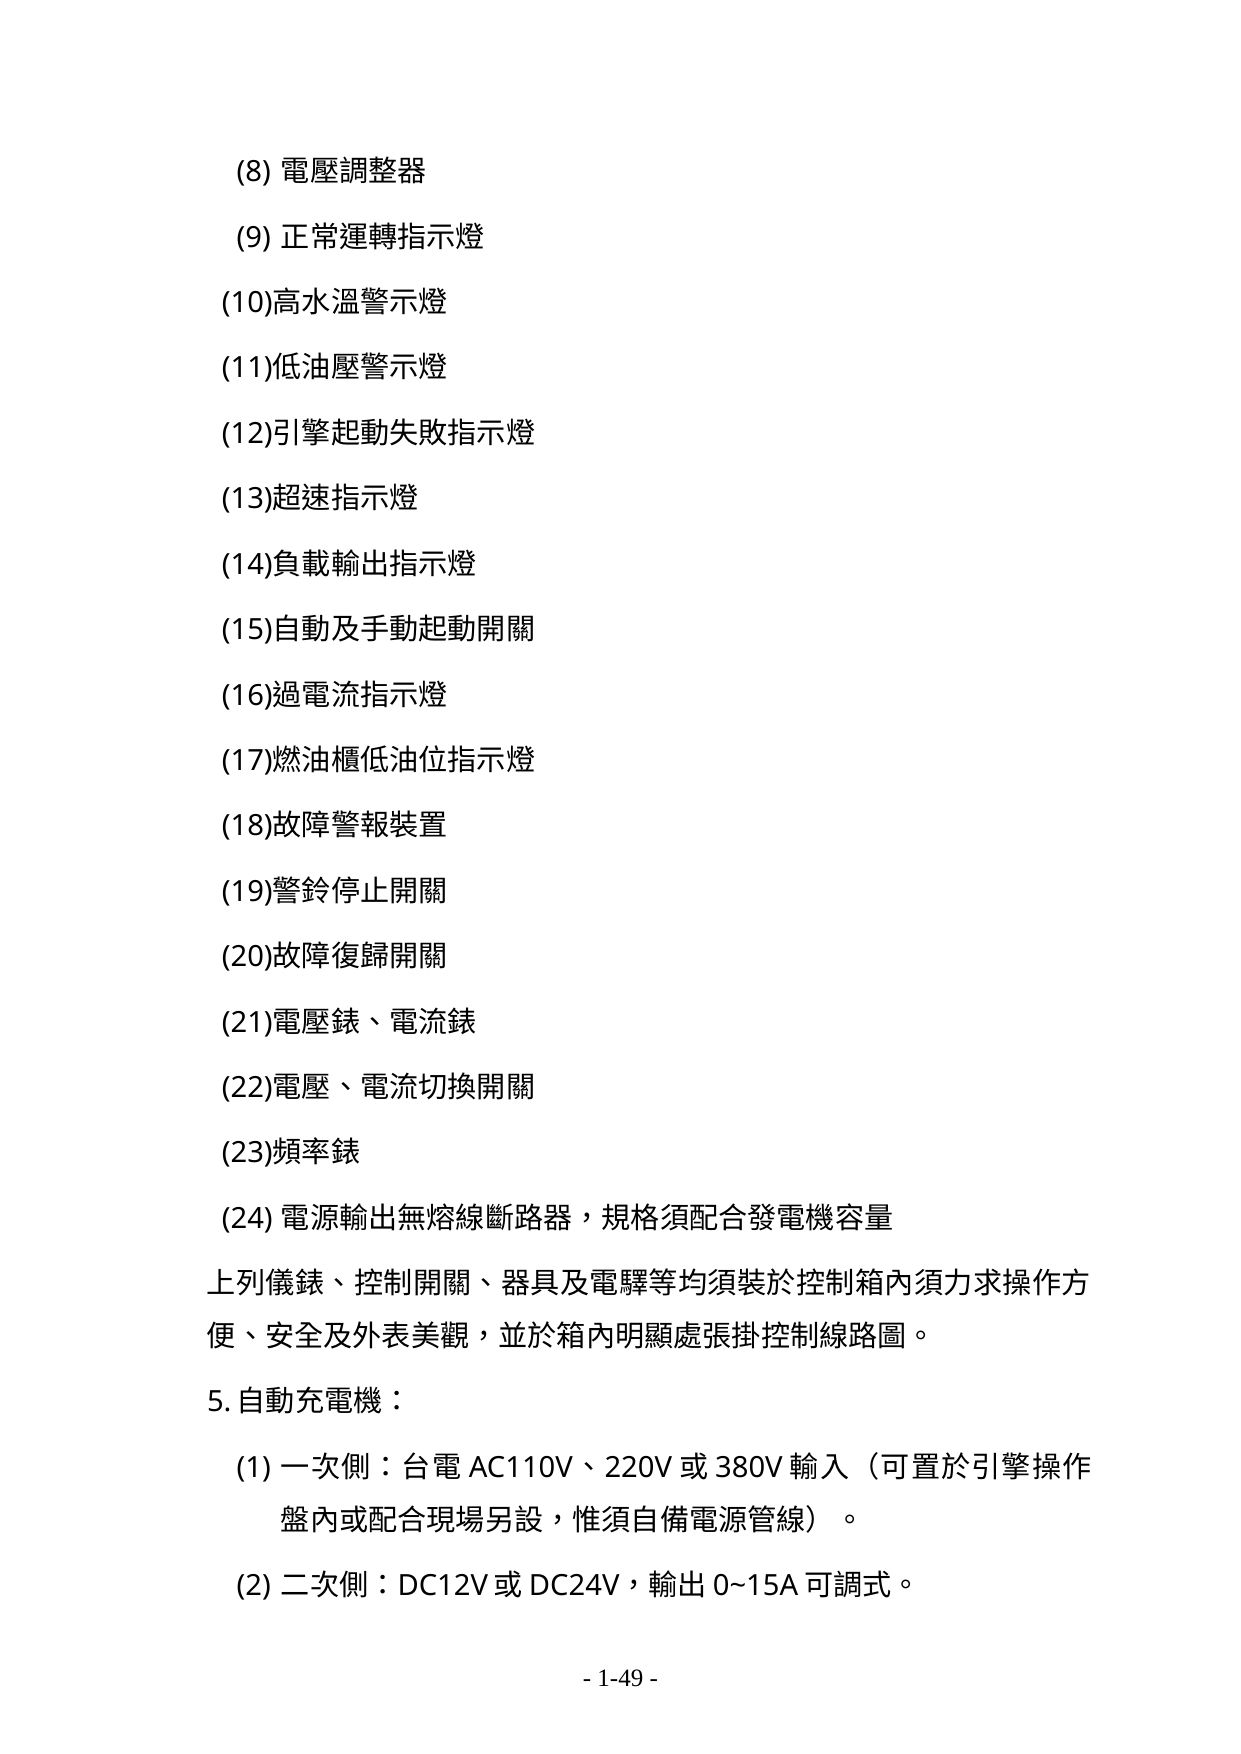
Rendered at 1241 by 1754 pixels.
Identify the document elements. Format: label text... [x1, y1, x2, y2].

text (2) 二次側：DC12V或DC24V，輸出0~15A可調式。 [236, 1562, 1092, 1604]
text (13)超速指示燈 [222, 475, 1092, 517]
text (22)電壓、電流切換開關 [222, 1063, 1092, 1106]
text (9) 正常運轉指示燈 [236, 213, 1092, 256]
text (1) 一次側：台電AC110V、220V或380V輸入（可置於引擎操作盤內或配合現場另設，惟須自備電源管線）。 [236, 1443, 1092, 1538]
text (24) 電源輸出無熔線斷路器，規格須配合發電機容量 [222, 1194, 1092, 1237]
text (16)過電流指示燈 [222, 671, 1092, 713]
text (19)警鈴停止開關 [222, 867, 1092, 910]
text (21)電壓錶、電流錶 [222, 998, 1092, 1041]
text (20)故障復歸開關 [222, 933, 1092, 975]
text (11)低油壓警示燈 [222, 344, 1092, 386]
text (8) 電壓調整器 [236, 148, 1092, 190]
text (17)燃油櫃低油位指示燈 [222, 736, 1092, 779]
text (23)頻率錶 [222, 1129, 1092, 1171]
subtitle 5. 自動充電機： [207, 1378, 1092, 1420]
text (12)引擎起動失敗指示燈 [222, 409, 1092, 452]
text (10)高水溫警示燈 [222, 278, 1092, 321]
text (14)負載輸出指示燈 [222, 540, 1092, 583]
text (18)故障警報裝置 [222, 802, 1092, 844]
text (15)自動及手動起動開關 [222, 606, 1092, 648]
text 上列儀錶、控制開關、器具及電驛等均須裝於控制箱內須力求操作方便、安全及外表美觀，並於箱內明顯處張掛控制線路圖。 [207, 1260, 1092, 1355]
